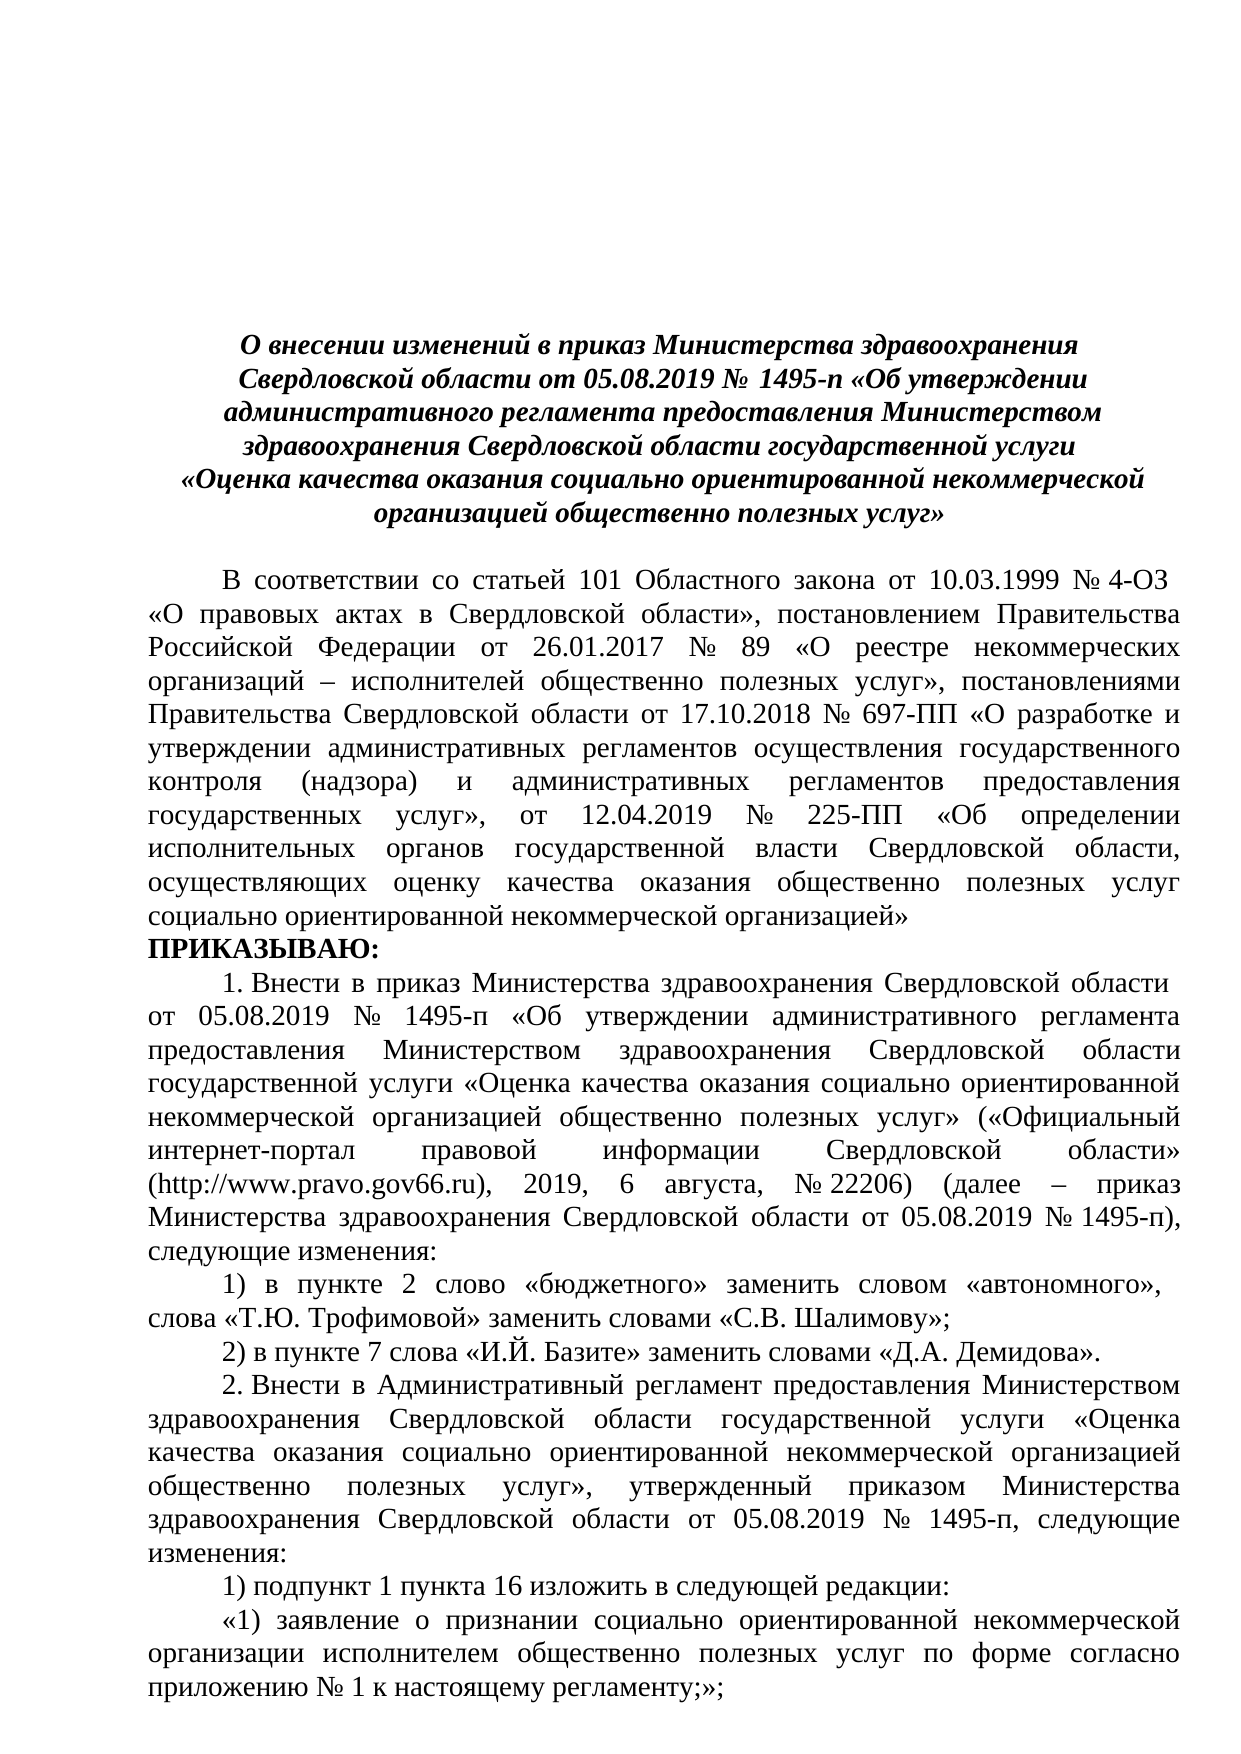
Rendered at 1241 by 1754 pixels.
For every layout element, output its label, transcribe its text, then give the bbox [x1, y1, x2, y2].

text 1) в пункте 2 слово «бюджетного» заменить словом «автономного», слова «Т.Ю. Трофимовой» заменить словами «С.В. Шалимову»; [148, 1267, 1181, 1334]
text 1. Внести в приказ Министерства здравоохранения Свердловской области от 05.08.2019 № 1495-п «Об утверждении административного регламента предоставления Министерством здравоохранения Свердловской области государственной услуги «Оценка качества оказания социально ориентированной некоммерческой организацией общественно полезных услуг» («Официальный интернет-портал правовой информации Свердловской области» (http://www.pravo.gov66.ru), 2019, 6 августа, № 22206) (далее – приказ Министерства здравоохранения Свердловской области от 05.08.2019 № 1495-п), следующие изменения: [148, 965, 1181, 1267]
text 2. Внести в Административный регламент предоставления Министерством здравоохранения Свердловской области государственной услуги «Оценка качества оказания социально ориентированной некоммерческой организацией общественно полезных услуг», утвержденный приказом Министерства здравоохранения Свердловской области от 05.08.2019 № 1495-п, следующие изменения: [148, 1367, 1181, 1568]
text «1) заявление о признании социально ориентированной некоммерческой организации исполнителем общественно полезных услуг по форме согласно приложению № 1 к настоящему регламенту;»; [148, 1602, 1181, 1703]
subtitle ПРИКАЗЫВАЮ: [148, 931, 1181, 965]
text О внесении изменений в приказ Министерства здравоохранения Свердловской области от 05.08.2019 № 1495-п «Об утверждении административного регламента предоставления Министерством здравоохранения Свердловской области государственной услуги «Оценка качества оказания социально ориентированной некоммерческой организацией общественно полезных услуг» [148, 327, 1181, 529]
text 1) подпункт 1 пункта 16 изложить в следующей редакции: [148, 1568, 1181, 1602]
text В соответствии со статьей 101 Областного закона от 10.03.1999 № 4-ОЗ «О правовых актах в Свердловской области», постановлением Правительства Российской Федерации от 26.01.2017 № 89 «О реестре некоммерческих организаций – исполнителей общественно полезных услуг», постановлениями Правительства Свердловской области от 17.10.2018 № 697-ПП «О разработке и утверждении административных регламентов осуществления государственного контроля (надзора) и административных регламентов предоставления государственных услуг», от 12.04.2019 № 225-ПП «Об определении исполнительных органов государственной власти Свердловской области, осуществляющих оценку качества оказания общественно полезных услуг социально ориентированной некоммерческой организацией» [148, 562, 1181, 931]
text 2) в пункте 7 слова «И.Й. Базите» заменить словами «Д.А. Демидова». [148, 1334, 1181, 1367]
